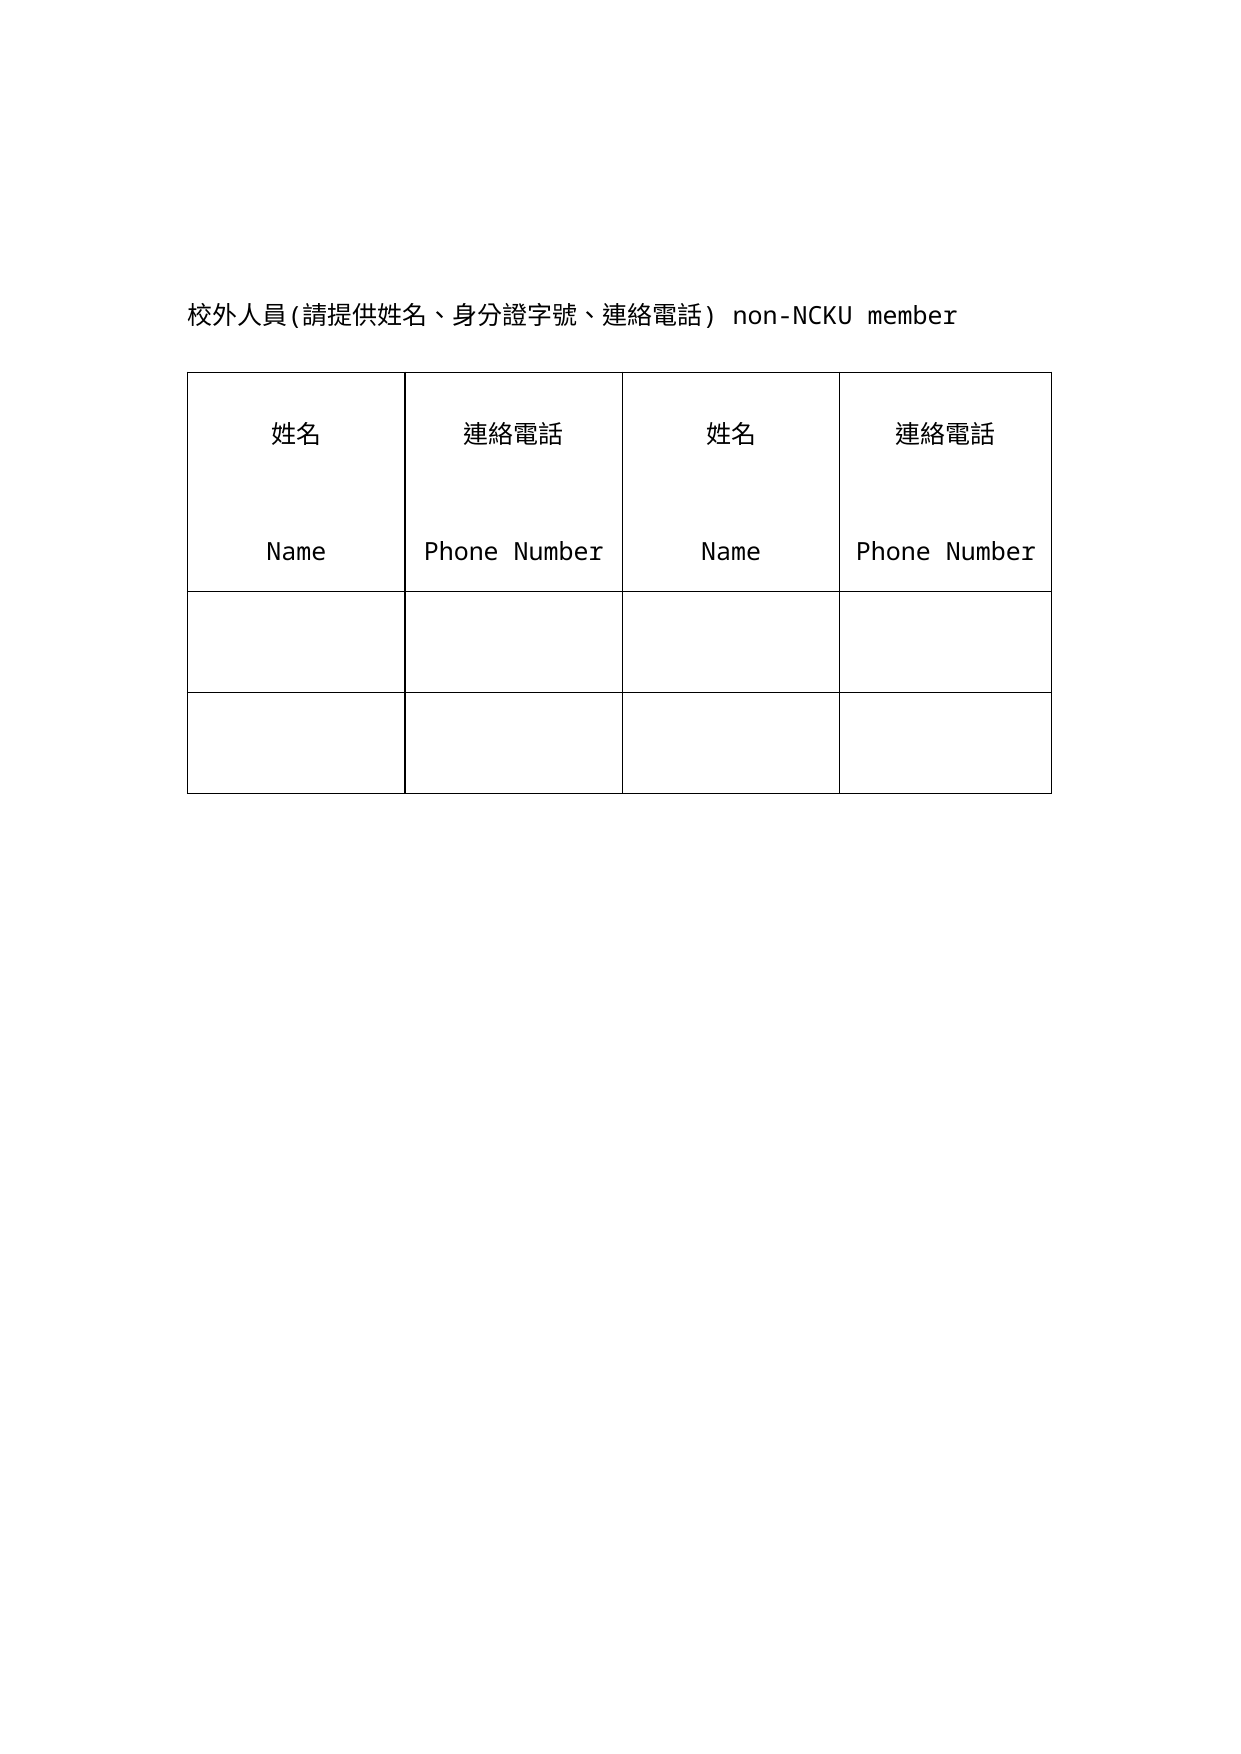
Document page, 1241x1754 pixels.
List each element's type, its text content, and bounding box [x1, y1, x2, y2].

table_header 姓名 Name [188, 373, 404, 591]
table_cell [840, 592, 1051, 692]
table_header 連絡電話 Phone Number [406, 373, 622, 591]
table_cell [406, 693, 622, 793]
table_cell [623, 592, 839, 692]
table_cell [840, 693, 1051, 793]
table_cell [406, 592, 622, 692]
table_cell [188, 592, 404, 692]
text 校外人員(請提供姓名、身分證字號、連絡電話) non-NCKU member [187, 272, 1053, 335]
table_header 連絡電話 Phone Number [840, 373, 1051, 591]
table_cell [623, 693, 839, 793]
table_cell [188, 693, 404, 793]
table_header 姓名 Name [623, 373, 839, 591]
